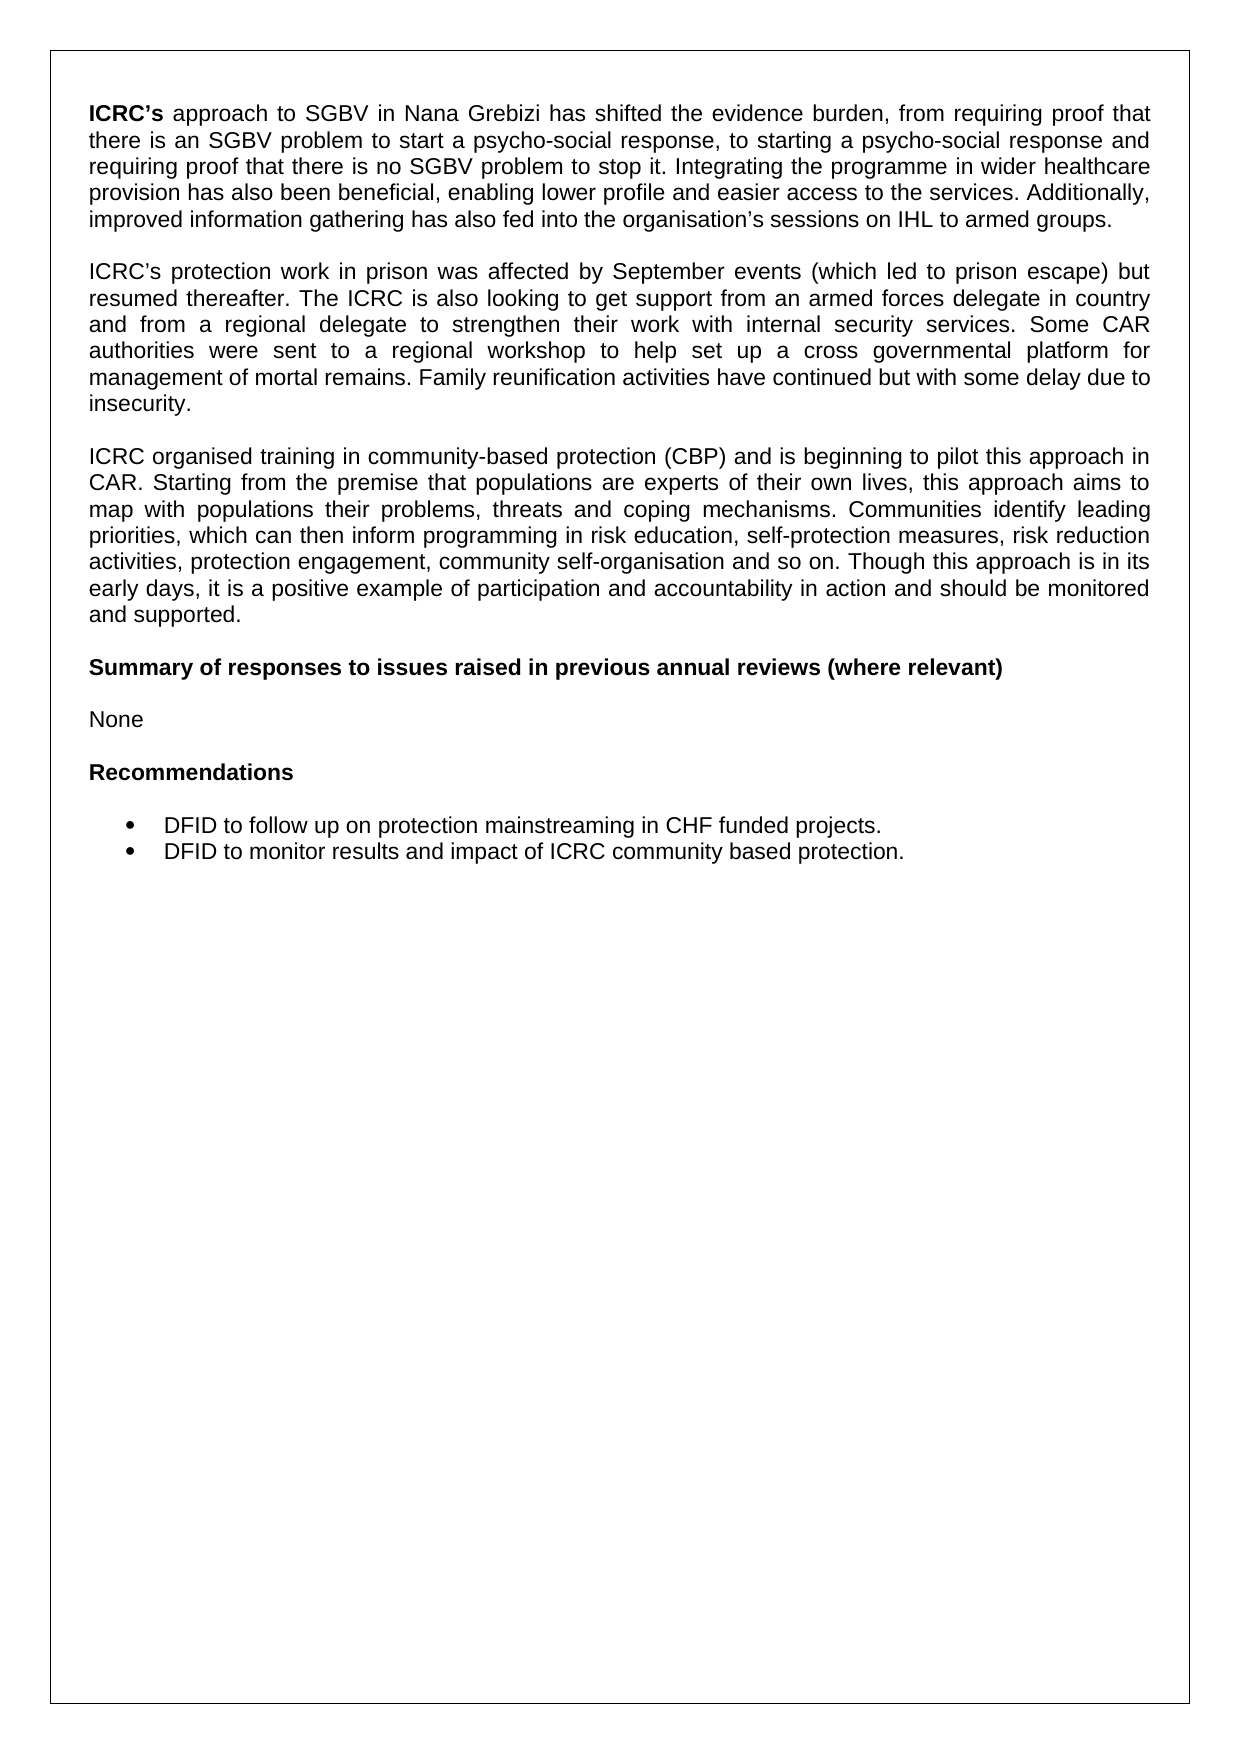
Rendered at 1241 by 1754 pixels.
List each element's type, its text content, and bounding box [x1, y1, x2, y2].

text Recommendations [89, 759, 1152, 785]
text ICRC’s approach to SGBV in Nana Grebizi has shifted the evidence burden, from requiring proof that there is an SGBV problem to start a psycho-social response, to starting a psycho-social response and requiring proof that there is no SGBV problem to stop it. Integrating the programme in wider healthcare provision has also been beneficial, enabling lower profile and easier access to the services. Additionally, improved information gathering has also fed into the organisation’s sessions on IHL to armed groups. [89, 100, 1152, 232]
list DFID to monitor results and impact of ICRC community based protection. [126, 838, 1152, 864]
list DFID to follow up on protection mainstreaming in CHF funded projects. [126, 812, 1152, 838]
text None [89, 706, 1152, 733]
text ICRC organised training in community-based protection (CBP) and is beginning to pilot this approach in CAR. Starting from the premise that populations are experts of their own lives, this approach aims to map with populations their problems, threats and coping mechanisms. Communities identify leading priorities, which can then inform programming in risk education, self-protection measures, risk reduction activities, protection engagement, community self-organisation and so on. Though this approach is in its early days, it is a positive example of participation and accountability in action and should be monitored and supported. [89, 443, 1152, 627]
text ICRC’s protection work in prison was affected by September events (which led to prison escape) but resumed thereafter. The ICRC is also looking to get support from an armed forces delegate in country and from a regional delegate to strengthen their work with internal security services. Some CAR authorities were sent to a regional workshop to help set up a cross governmental platform for management of mortal remains. Family reunification activities have continued but with some delay due to insecurity. [89, 258, 1152, 416]
text Summary of responses to issues raised in previous annual reviews (where relevant) [89, 654, 1152, 680]
